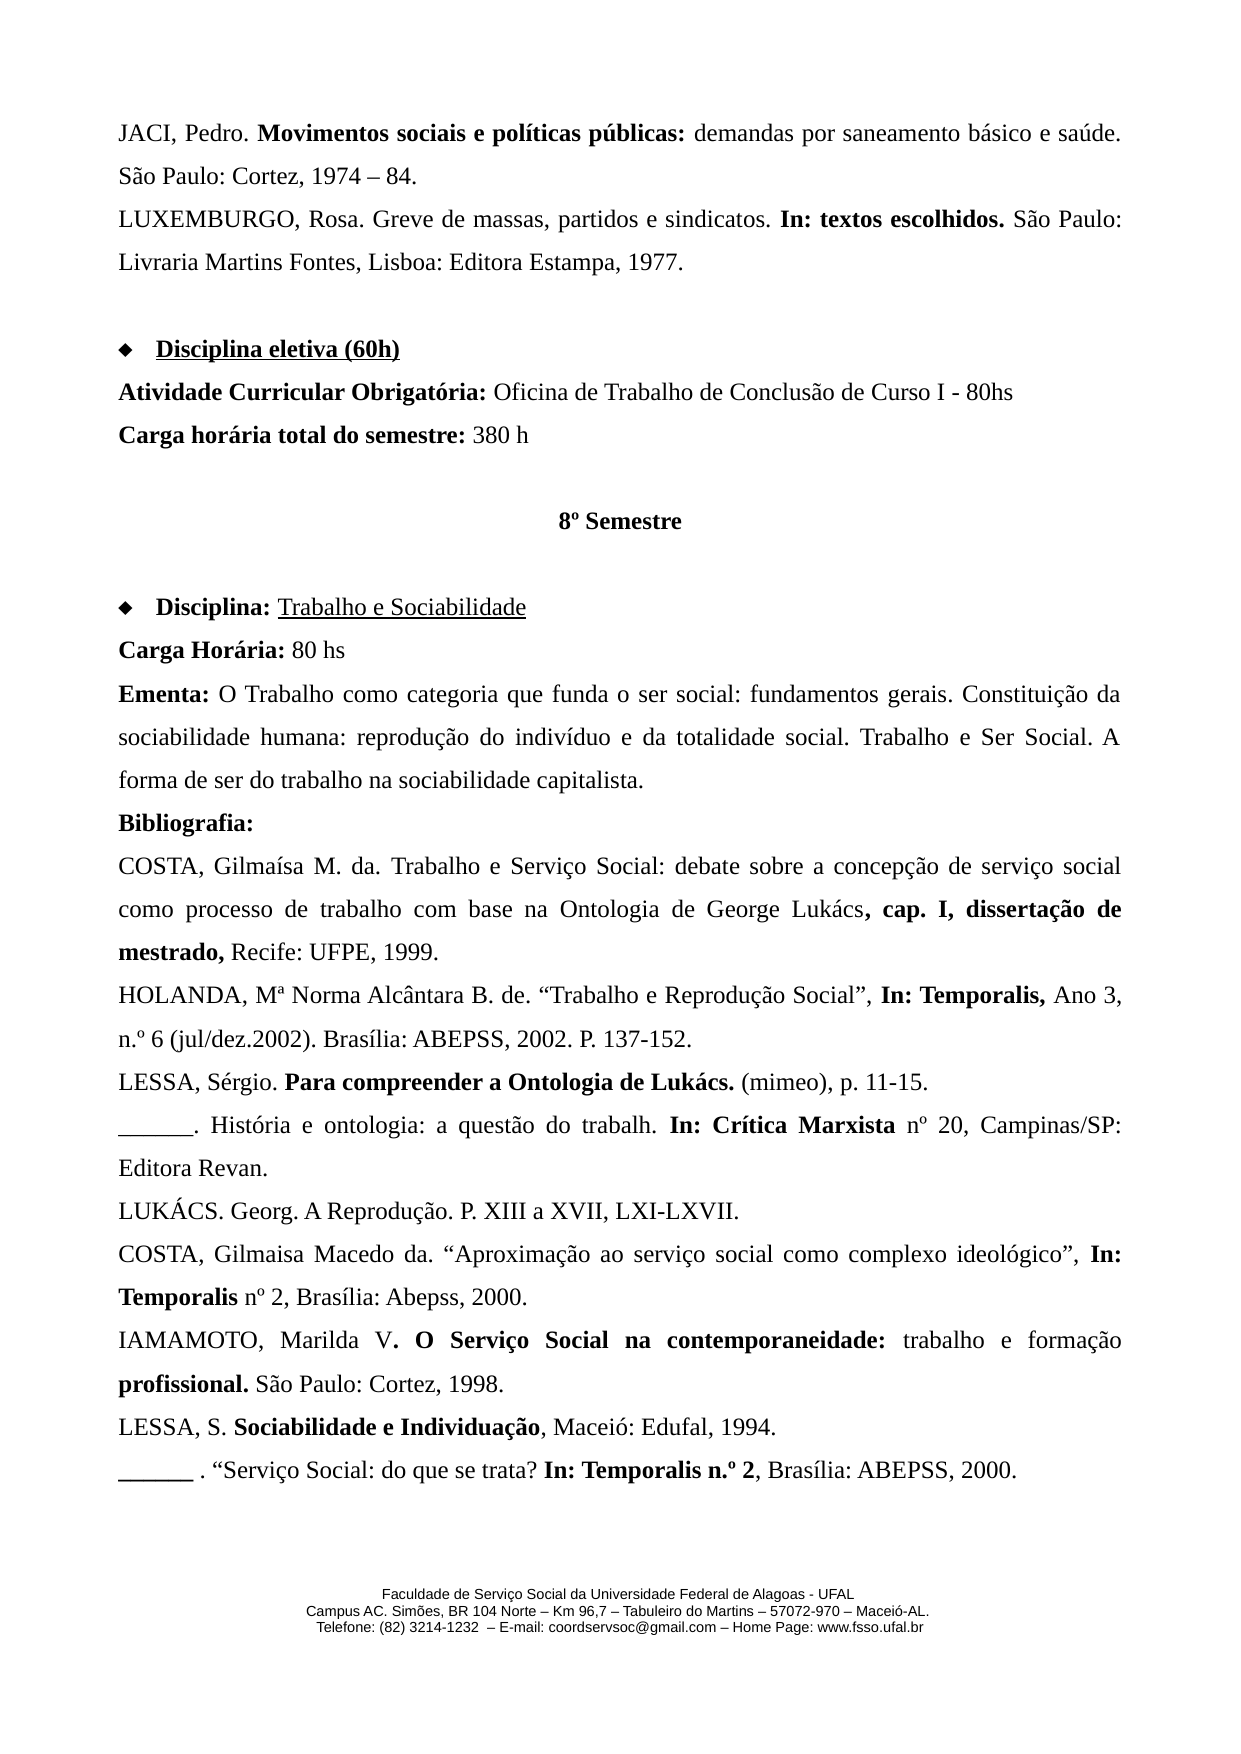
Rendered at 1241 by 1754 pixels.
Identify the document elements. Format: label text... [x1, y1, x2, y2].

text LESSA, S. Sociabilidade e Individuação, Maceió: Edufal, 1994. [118, 1412, 1122, 1441]
text ______ . “Serviço Social: do que se trata? In: Temporalis n.º 2, Brasília: ABEPSS, 2000. [118, 1455, 1122, 1484]
text ______. História e ontologia: a questão do trabalh. In: Crítica Marxista nº 20, Campinas/SP: Editora Revan. [118, 1110, 1122, 1182]
list Disciplina: Trabalho e Sociabilidade [118, 592, 1122, 621]
text Bibliografia: [118, 808, 1122, 837]
text Atividade Curricular Obrigatória: Oficina de Trabalho de Conclusão de Curso I - 80hs [118, 377, 1122, 406]
text LUXEMBURGO, Rosa. Greve de massas, partidos e sindicatos. In: textos escolhidos. São Paulo: Livraria Martins Fontes, Lisboa: Editora Estampa, 1977. [118, 204, 1122, 276]
text IAMAMOTO, Marilda V. O Serviço Social na contemporaneidade: trabalho e formação profissional. São Paulo: Cortez, 1998. [118, 1326, 1122, 1397]
text COSTA, Gilmaísa M. da. Trabalho e Serviço Social: debate sobre a concepção de serviço social como processo de trabalho com base na Ontologia de George Lukács, cap. I, dissertação de mestrado, Recife: UFPE, 1999. [118, 851, 1122, 966]
text Carga Horária: 80 hs [118, 636, 1122, 664]
text JACI, Pedro. Movimentos sociais e políticas públicas: demandas por saneamento básico e saúde. São Paulo: Cortez, 1974 – 84. [118, 118, 1122, 190]
text Carga horária total do semestre: 380 h [118, 420, 1122, 449]
text LESSA, Sérgio. Para compreender a Ontologia de Lukács. (mimeo), p. 11-15. [118, 1067, 1122, 1096]
text Ementa: O Trabalho como categoria que funda o ser social: fundamentos gerais. Constituição da sociabilidade humana: reprodução do indivíduo e da totalidade social. Trabalho e Ser Social. A forma de ser do trabalho na sociabilidade capitalista. [118, 679, 1122, 794]
text 8º Semestre [118, 506, 1122, 535]
text COSTA, Gilmaisa Macedo da. “Aproximação ao serviço social como complexo ideológico”, In: Temporalis nº 2, Brasília: Abepss, 2000. [118, 1239, 1122, 1311]
list Disciplina eletiva (60h) [118, 334, 1122, 362]
text LUKÁCS. Georg. A Reprodução. P. XIII a XVII, LXI-LXVII. [118, 1196, 1122, 1225]
text HOLANDA, Mª Norma Alcântara B. de. “Trabalho e Reprodução Social”, In: Temporalis, Ano 3, n.º 6 (jul/dez.2002). Brasília: ABEPSS, 2002. P. 137-152. [118, 981, 1122, 1052]
